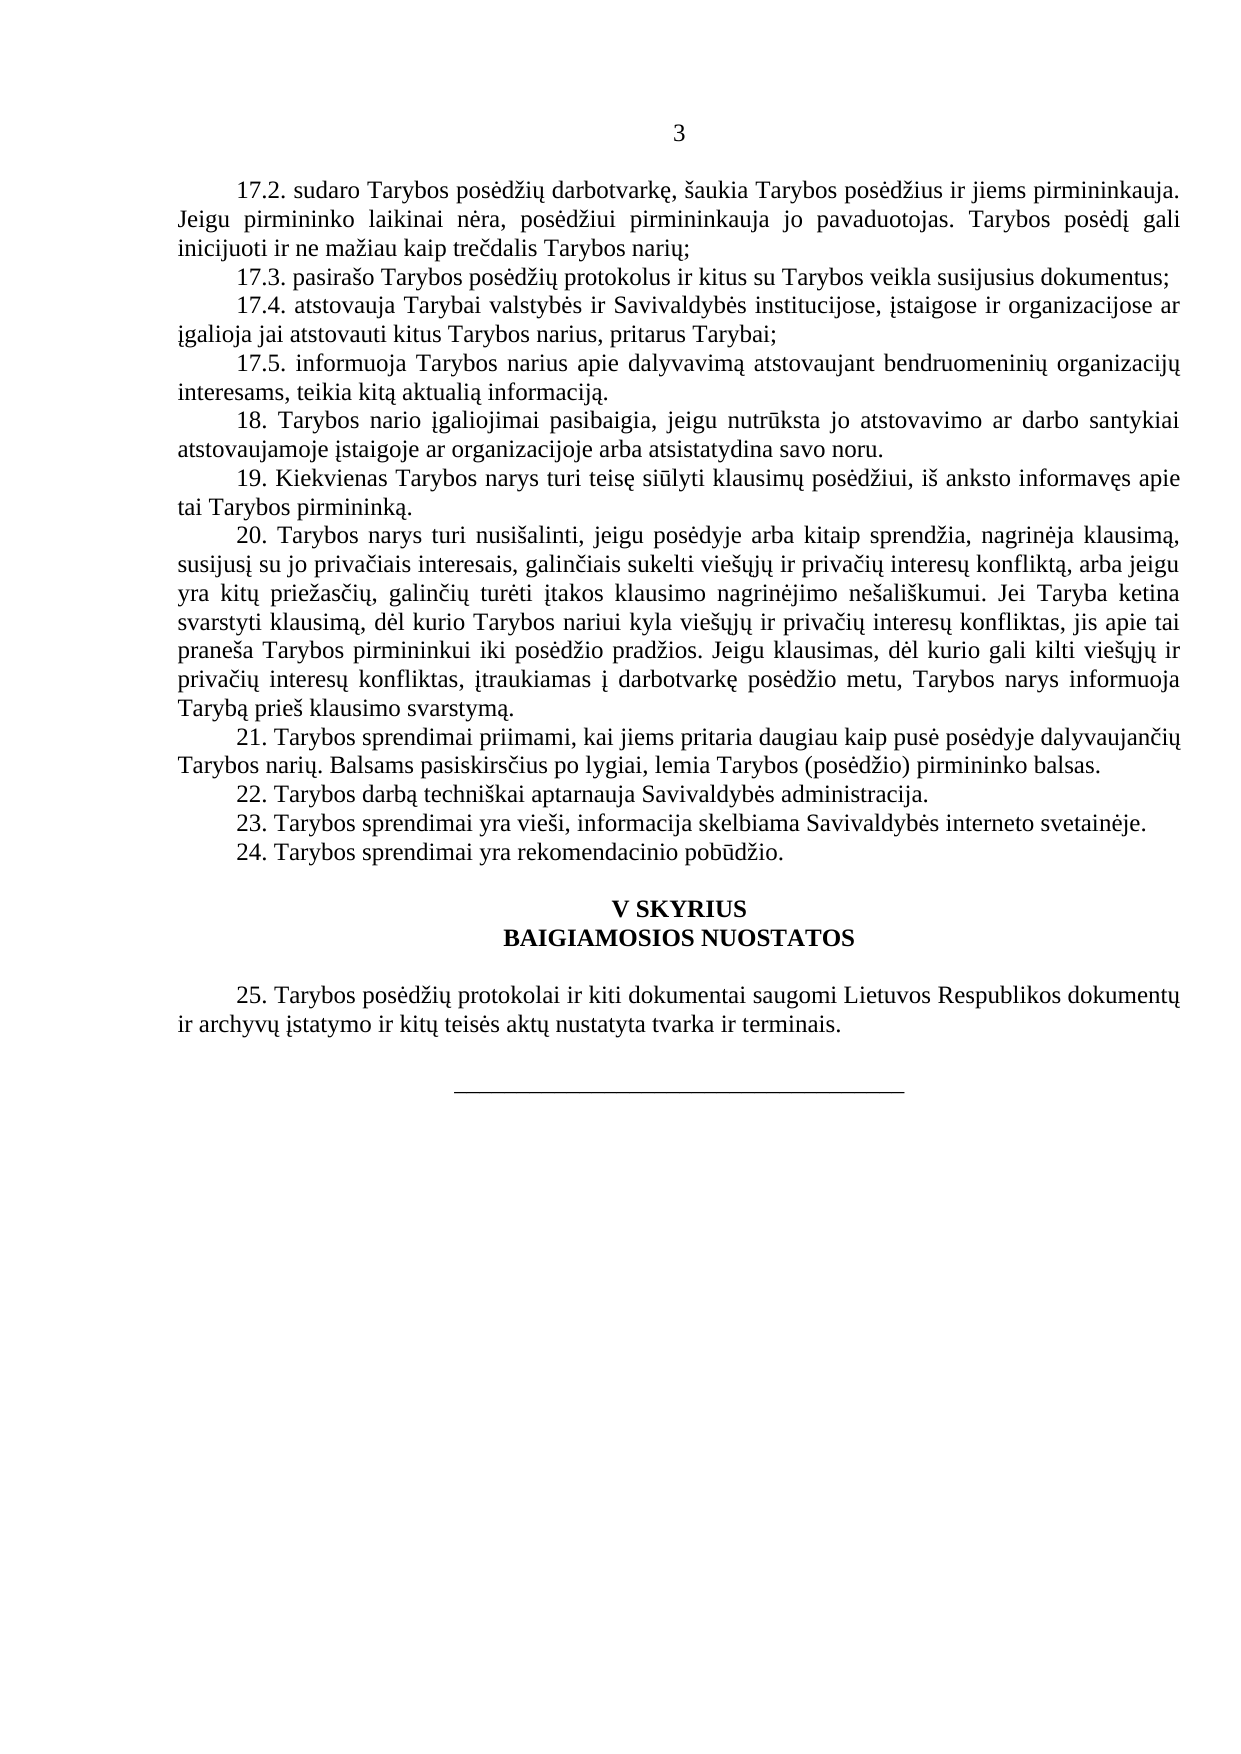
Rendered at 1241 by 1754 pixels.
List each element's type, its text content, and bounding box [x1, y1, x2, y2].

text V SKYRIUS [177, 894, 1181, 923]
text 17.2. sudaro Tarybos posėdžių darbotvarkę, šaukia Tarybos posėdžius ir jiems pirmininkauja. Jeigu pirmininko laikinai nėra, posėdžiui pirmininkauja jo pavaduotojas. Tarybos posėdį gali inicijuoti ir ne mažiau kaip trečdalis Tarybos narių; [177, 176, 1181, 262]
text 17.3. pasirašo Tarybos posėdžių protokolus ir kitus su Tarybos veikla susijusius dokumentus; [177, 262, 1181, 291]
text 19. Kiekvienas Tarybos narys turi teisę siūlyti klausimų posėdžiui, iš anksto informavęs apie tai Tarybos pirmininką. [177, 463, 1181, 521]
text 20. Tarybos narys turi nusišalinti, jeigu posėdyje arba kitaip sprendžia, nagrinėja klausimą, susijusį su jo privačiais interesais, galinčiais sukelti viešųjų ir privačių interesų konfliktą, arba jeigu yra kitų priežasčių, galinčių turėti įtakos klausimo nagrinėjimo nešališkumui. Jei Taryba ketina svarstyti klausimą, dėl kurio Tarybos nariui kyla viešųjų ir privačių interesų konfliktas, jis apie tai praneša Tarybos pirmininkui iki posėdžio pradžios. Jeigu klausimas, dėl kurio gali kilti viešųjų ir privačių interesų konfliktas, įtraukiamas į darbotvarkę posėdžio metu, Tarybos narys informuoja Tarybą prieš klausimo svarstymą. [177, 521, 1181, 722]
text ____________________________________ [177, 1067, 1181, 1096]
text 22. Tarybos darbą techniškai aptarnauja Savivaldybės administracija. [177, 779, 1181, 808]
text 21. Tarybos sprendimai priimami, kai jiems pritaria daugiau kaip pusė posėdyje dalyvaujančių Tarybos narių. Balsams pasiskirsčius po lygiai, lemia Tarybos (posėdžio) pirmininko balsas. [177, 722, 1181, 779]
text 24. Tarybos sprendimai yra rekomendacinio pobūdžio. [177, 837, 1181, 866]
text 17.5. informuoja Tarybos narius apie dalyvavimą atstovaujant bendruomeninių organizacijų interesams, teikia kitą aktualią informaciją. [177, 348, 1181, 406]
text 17.4. atstovauja Tarybai valstybės ir Savivaldybės institucijose, įstaigose ir organizacijose ar įgalioja jai atstovauti kitus Tarybos narius, pritarus Tarybai; [177, 291, 1181, 348]
text 25. Tarybos posėdžių protokolai ir kiti dokumentai saugomi Lietuvos Respublikos dokumentų ir archyvų įstatymo ir kitų teisės aktų nustatyta tvarka ir terminais. [177, 981, 1181, 1038]
text 18. Tarybos nario įgaliojimai pasibaigia, jeigu nutrūksta jo atstovavimo ar darbo santykiai atstovaujamoje įstaigoje ar organizacijoje arba atsistatydina savo noru. [177, 406, 1181, 463]
text BAIGIAMOSIOS NUOSTATOS [177, 923, 1181, 952]
text 23. Tarybos sprendimai yra vieši, informacija skelbiama Savivaldybės interneto svetainėje. [177, 808, 1181, 837]
